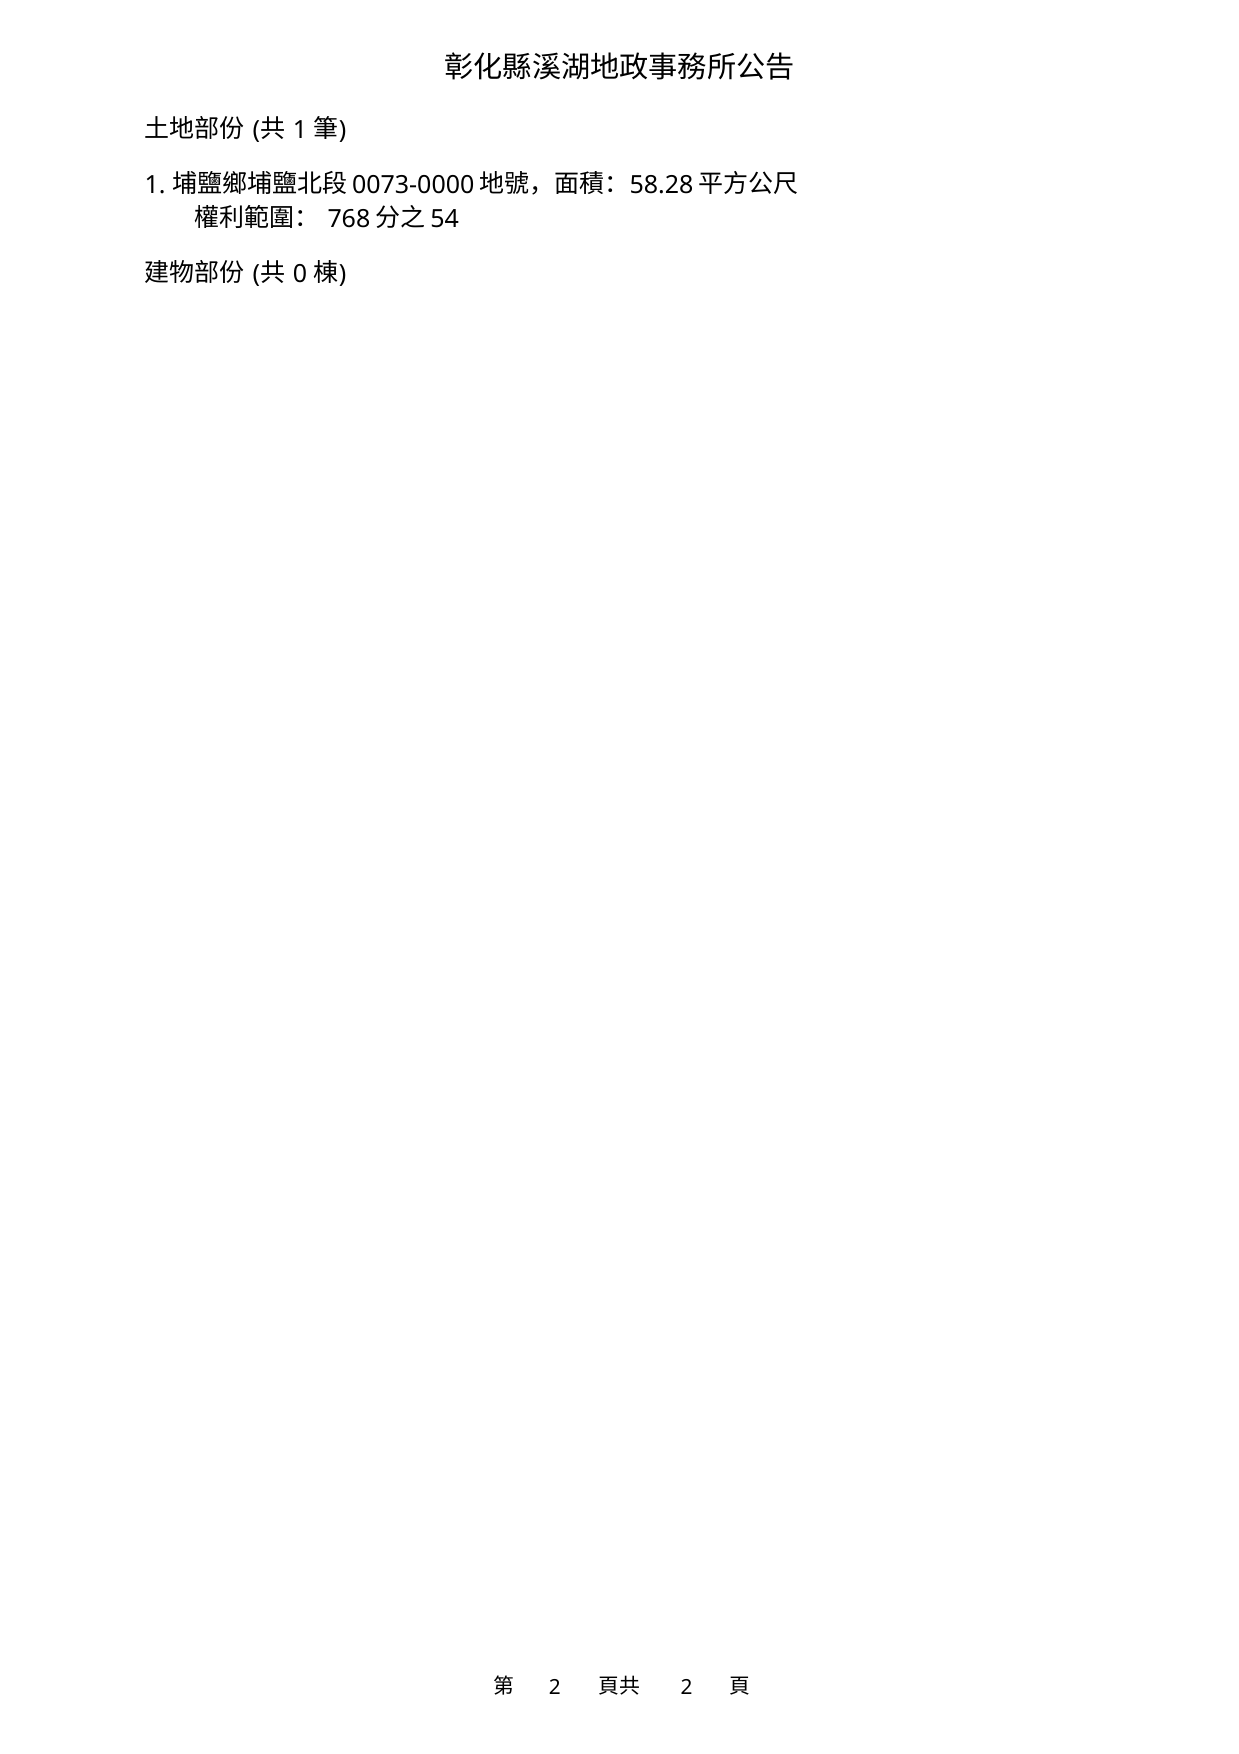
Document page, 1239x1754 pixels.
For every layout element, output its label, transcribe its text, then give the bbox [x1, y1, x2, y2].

table_cell [760, 310, 1177, 1666]
table_header [483, 0, 523, 41]
table_cell 頁 [720, 1666, 760, 1707]
table_cell [585, 310, 653, 1666]
table_header [62, 0, 483, 41]
table_cell [1177, 41, 1239, 94]
table_header [585, 0, 653, 41]
table_cell 彰化縣溪湖地政事務所公告 [62, 41, 1177, 94]
table_cell 2 [524, 1666, 585, 1707]
table_header [1177, 0, 1239, 41]
table_cell [1177, 310, 1239, 1666]
table_cell [0, 166, 62, 238]
table_cell [483, 310, 523, 1666]
table_cell 2 [653, 1666, 719, 1707]
table_cell 頁共 [585, 1666, 653, 1707]
table_cell [0, 95, 62, 166]
table_cell [1177, 239, 1239, 310]
table_cell [1177, 166, 1239, 238]
table_cell [62, 1666, 483, 1707]
table_cell [653, 310, 719, 1666]
table_header [0, 0, 62, 41]
table_cell [1177, 1666, 1239, 1707]
table_cell [62, 310, 483, 1666]
table_header [760, 0, 1177, 41]
table_cell [720, 310, 760, 1666]
table_cell [0, 1666, 62, 1707]
table_cell [0, 310, 62, 1666]
table_cell 土地部份 (共 1 筆) [62, 95, 1177, 166]
table_cell [0, 239, 62, 310]
table_cell [524, 310, 585, 1666]
table_cell 第 [483, 1666, 523, 1707]
table_cell [760, 1666, 1177, 1707]
table_cell [1177, 95, 1239, 166]
table_header [653, 0, 719, 41]
table_cell 建物部份 (共 0 棟) [62, 239, 1177, 310]
table_header [524, 0, 585, 41]
table_cell 1. 埔鹽鄉埔鹽北段0073-0000地號，面積：58.28平方公尺 權利範圍： 768分之54 [62, 166, 1177, 238]
table_cell [0, 41, 62, 94]
table_header [720, 0, 760, 41]
